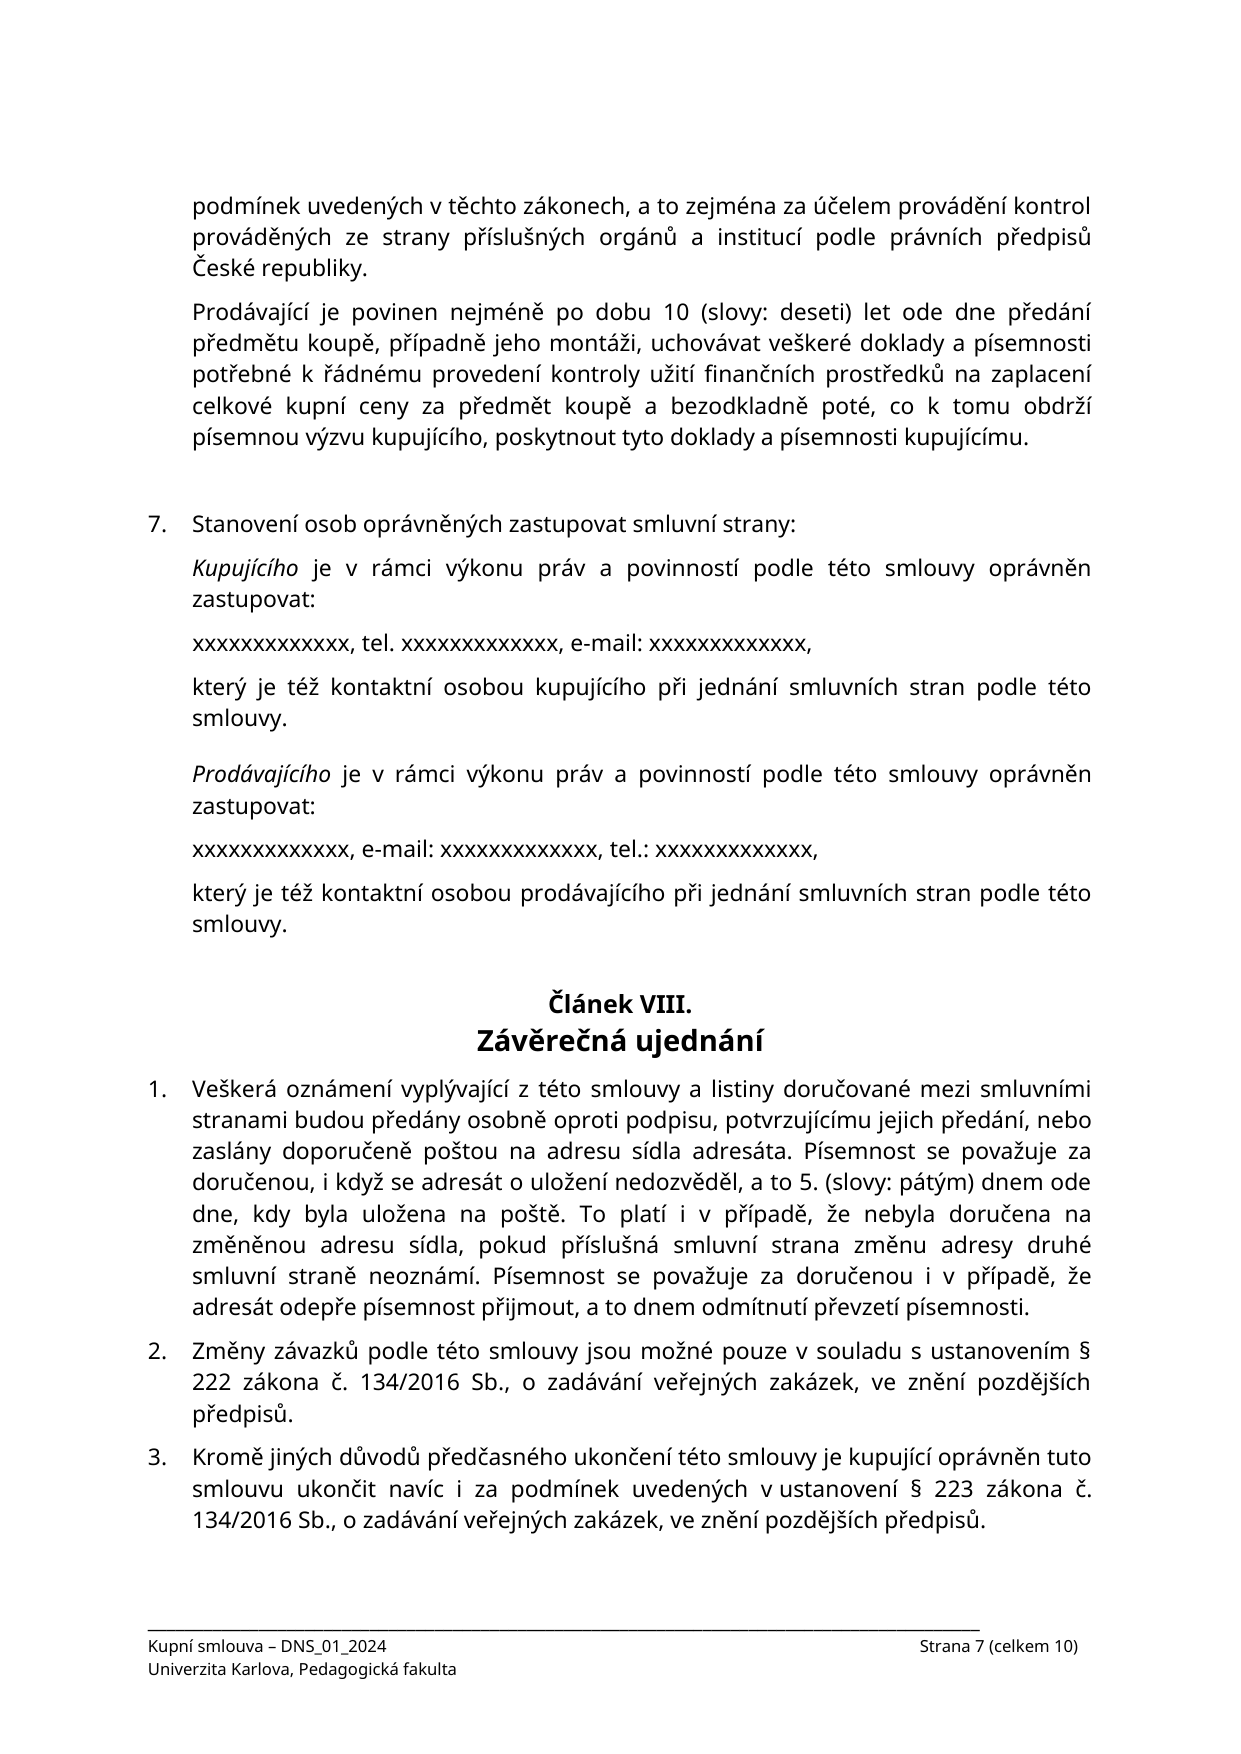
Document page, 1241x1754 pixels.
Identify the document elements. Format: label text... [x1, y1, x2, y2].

subtitle Závěrečná ujednání [148, 1020, 1093, 1060]
list Stanovení osob oprávněných zastupovat smluvní strany: [148, 508, 1093, 540]
list podmínek uvedených v těchto zákonech, a to zejména za účelem provádění kontrol prováděných ze strany příslušných orgánů a institucí podle právních předpisů České republiky. [148, 190, 1093, 283]
text který je též kontaktní osobou prodávajícího při jednání smluvních stran podle této smlouvy. [192, 877, 1093, 940]
text Prodávající je povinen nejméně po dobu 10 (slovy: deseti) let ode dne předání předmětu koupě, případně jeho montáži, uchovávat veškeré doklady a písemnosti potřebné k řádnému provedení kontroly užití finančních prostředků na zaplacení celkové kupní ceny za předmět koupě a bezodkladně poté, co k tomu obdrží písemnou výzvu kupujícího, poskytnout tyto doklady a písemnosti kupujícímu. [192, 296, 1093, 452]
text xxxxxxxxxxxxx, tel. xxxxxxxxxxxxx, e-mail: xxxxxxxxxxxxx, [192, 627, 1093, 658]
text xxxxxxxxxxxxx, e-mail: xxxxxxxxxxxxx, tel.: xxxxxxxxxxxxx, [192, 833, 1093, 865]
subtitle Článek VIII. [148, 986, 1093, 1020]
text Prodávajícího je v rámci výkonu práv a povinností podle této smlouvy oprávněn zastupovat: [192, 758, 1093, 821]
list Změny závazků podle této smlouvy jsou možné pouze v souladu s ustanovením § 222 zákona č. 134/2016 Sb., o zadávání veřejných zakázek, ve znění pozdějších předpisů. [148, 1335, 1093, 1429]
text který je též kontaktní osobou kupujícího při jednání smluvních stran podle této smlouvy. [192, 671, 1093, 733]
text Kupujícího je v rámci výkonu práv a povinností podle této smlouvy oprávněn zastupovat: [192, 552, 1093, 615]
list Veškerá oznámení vyplývající z této smlouvy a listiny doručované mezi smluvními stranami budou předány osobně oproti podpisu, potvrzujícímu jejich předání, nebo zaslány doporučeně poštou na adresu sídla adresáta. Písemnost se považuje za doručenou, i když se adresát o uložení nedozvěděl, a to 5. (slovy: pátým) dnem ode dne, kdy byla uložena na poště. To platí i v případě, že nebyla doručena na změněnou adresu sídla, pokud příslušná smluvní strana změnu adresy druhé smluvní straně neoznámí. Písemnost se považuje za doručenou i v případě, že adresát odepře písemnost přijmout, a to dnem odmítnutí převzetí písemnosti. [148, 1072, 1093, 1322]
list Kromě jiných důvodů předčasného ukončení této smlouvy je kupující oprávněn tuto smlouvu ukončit navíc i za podmínek uvedených v ustanovení § 223 zákona č. 134/2016 Sb., o zadávání veřejných zakázek, ve znění pozdějších předpisů. [148, 1441, 1093, 1535]
